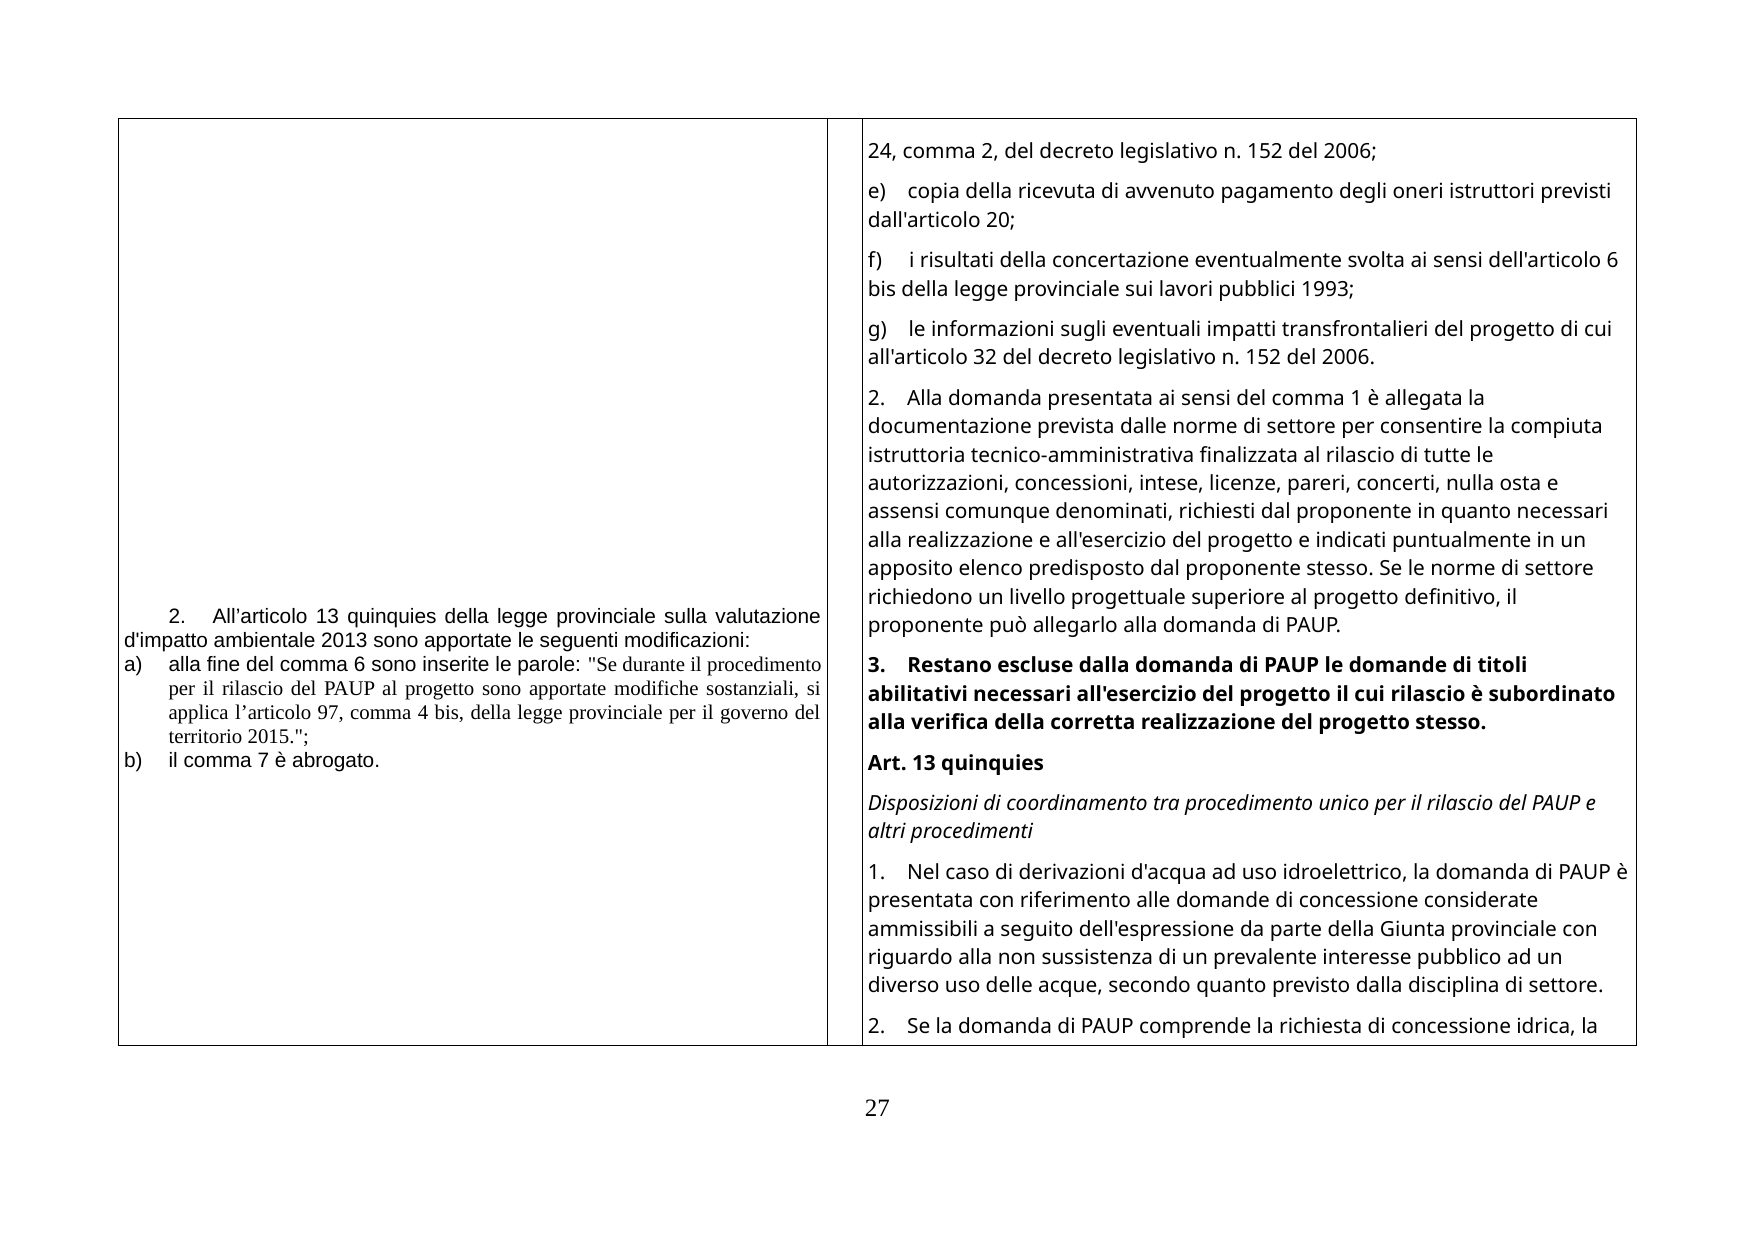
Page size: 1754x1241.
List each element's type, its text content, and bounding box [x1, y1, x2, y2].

table_cell [828, 119, 862, 1045]
table_cell 2. All’articolo 13 quinquies della legge provinciale sulla valutazione d'impatto ambientale 2013 sono apportate le seguenti modificazioni: a) alla fine del comma 6 sono inserite le parole: "Se durante il procedimento per il rilascio del PAUP al progetto sono apportate modifiche sostanziali, si applica l’articolo 97, comma 4 bis, della legge provinciale per il governo del territorio 2015."; b) il comma 7 è abrogato. [119, 119, 827, 1045]
table_cell 24, comma 2, del decreto legislativo n. 152 del 2006; e) copia della ricevuta di avvenuto pagamento degli oneri istruttori previsti dall'articolo 20; f) i risultati della concertazione eventualmente svolta ai sensi dell'articolo 6 bis della legge provinciale sui lavori pubblici 1993; g) le informazioni sugli eventuali impatti transfrontalieri del progetto di cui all'articolo 32 del decreto legislativo n. 152 del 2006. 2. Alla domanda presentata ai sensi del comma 1 è allegata la documentazione prevista dalle norme di settore per consentire la compiuta istruttoria tecnico-amministrativa finalizzata al rilascio di tutte le autorizzazioni, concessioni, intese, licenze, pareri, concerti, nulla osta e assensi comunque denominati, richiesti dal proponente in quanto necessari alla realizzazione e all'esercizio del progetto e indicati puntualmente in un apposito elenco predisposto dal proponente stesso. Se le norme di settore richiedono un livello progettuale superiore al progetto definitivo, il proponente può allegarlo alla domanda di PAUP. 3. Restano escluse dalla domanda di PAUP le domande di titoli abilitativi necessari all'esercizio del progetto il cui rilascio è subordinato alla verifica della corretta realizzazione del progetto stesso. Art. 13 quinquies Disposizioni di coordinamento tra procedimento unico per il rilascio del PAUP e altri procedimenti 1. Nel caso di derivazioni d'acqua ad uso idroelettrico, la domanda di PAUP è presentata con riferimento alle domande di concessione considerate ammissibili a seguito dell'espressione da parte della Giunta provinciale con riguardo alla non sussistenza di un prevalente interesse pubblico ad un diverso uso delle acque, secondo quanto previsto dalla disciplina di settore. 2. Se la domanda di PAUP comprende la richiesta di concessione idrica, la [863, 119, 1636, 1045]
